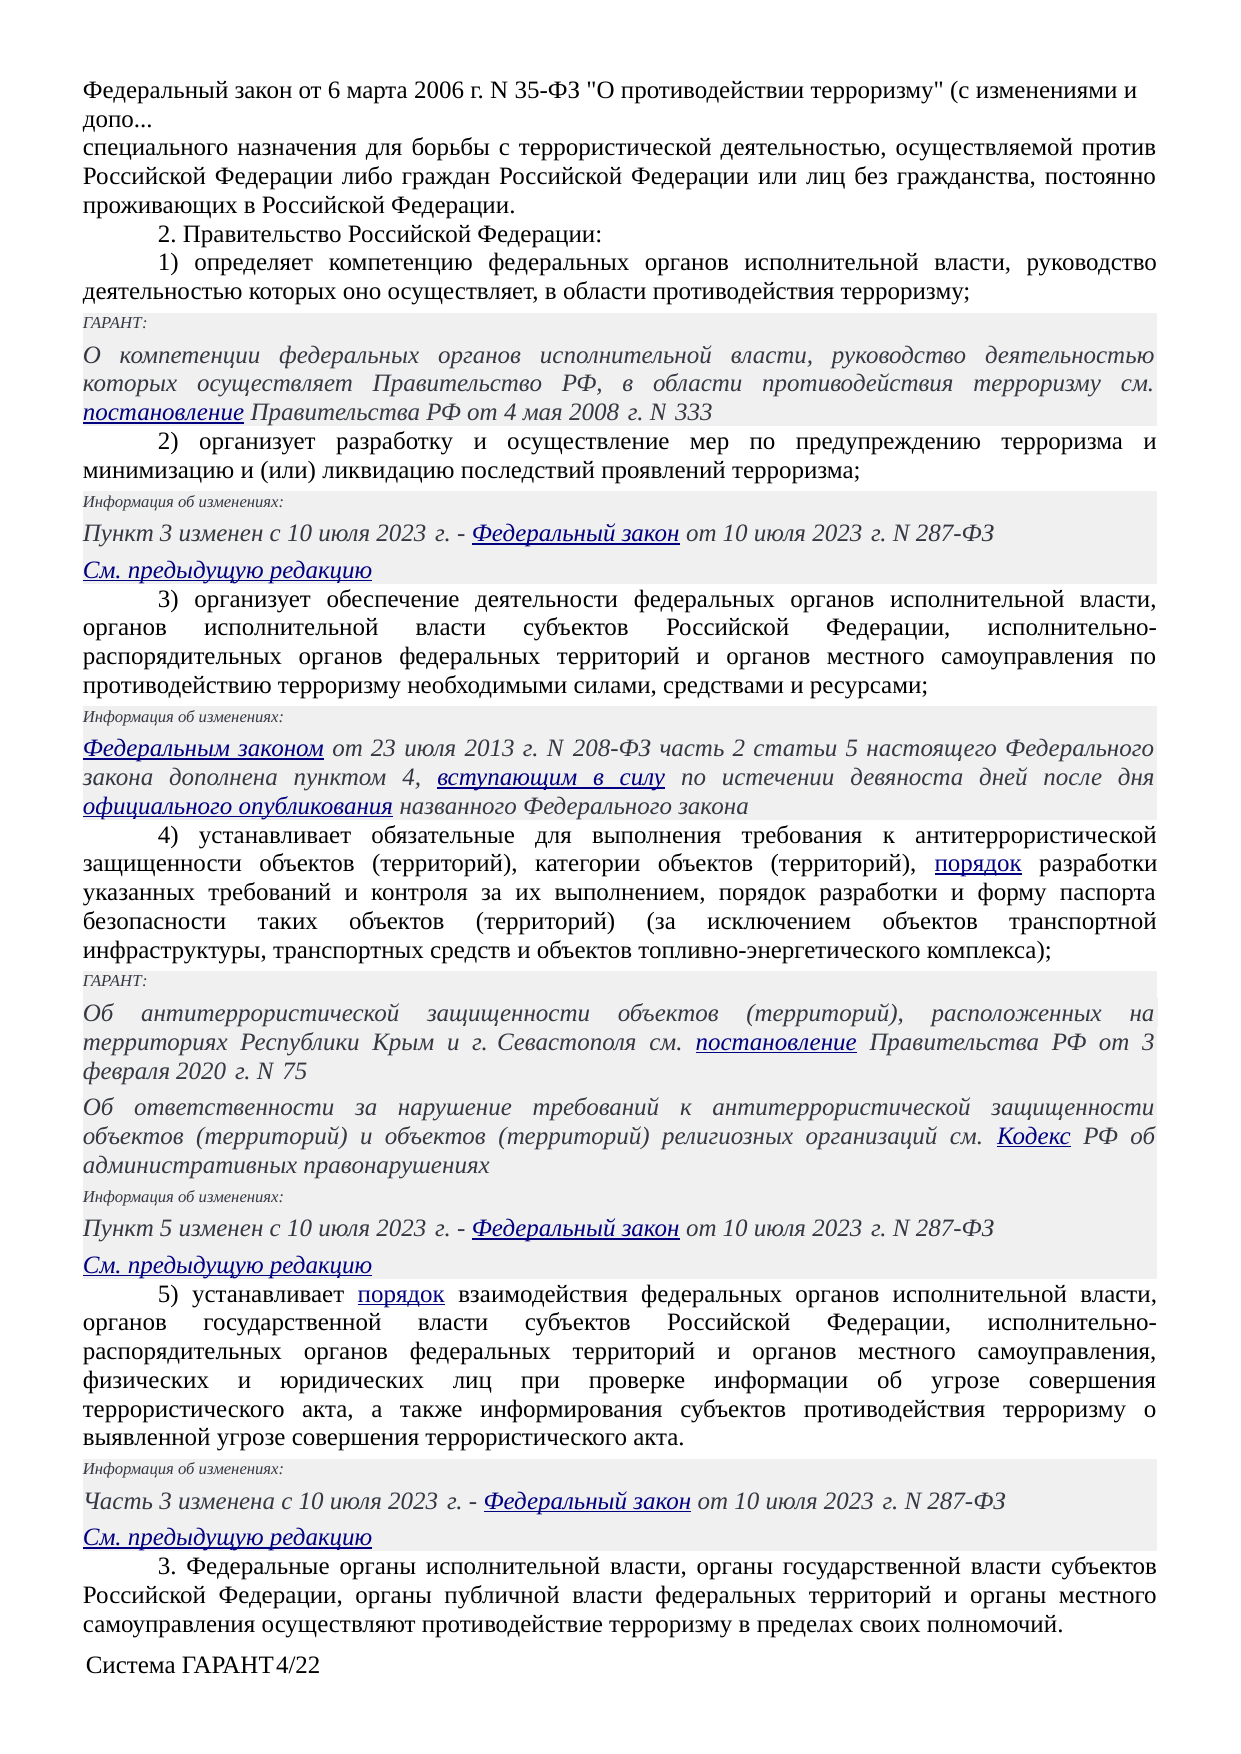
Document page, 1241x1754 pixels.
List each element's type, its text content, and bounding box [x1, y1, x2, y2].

text 2. Правительство Российской Федерации: [83, 219, 1157, 247]
text 3) организует обеспечение деятельности федеральных органов исполнительной власти, органов исполнительной власти субъектов Российской Федерации, исполнительно-распорядительных органов федеральных территорий и органов местного самоуправления по противодействию терроризму необходимыми силами, средствами и ресурсами; [83, 584, 1157, 699]
text Информация об изменениях: [286, 1459, 1157, 1478]
text специального назначения для борьбы с террористической деятельностью, осуществляемой против Российской Федерации либо граждан Российской Федерации или лиц без гражданства, постоянно проживающих в Российской Федерации. [83, 132, 1157, 219]
text ГАРАНТ: [149, 313, 1157, 332]
text Федеральным законом от 23 июля 2013 г. N 208-ФЗ часть 2 статьи 5 настоящего Федерального закона дополнена пунктом 4, вступающим в силу по истечении девяноста дней после дня официального опубликования названного Федерального закона [751, 791, 1157, 820]
text Информация об изменениях: [286, 491, 1157, 511]
text Информация об изменениях: [286, 1186, 1157, 1206]
text ГАРАНТ: [149, 971, 1157, 990]
text Пункт 3 изменен с 10 июля 2023 г. - Федеральный закон от 10 июля 2023 г. N 287-ФЗ [996, 518, 1157, 547]
text Пункт 5 изменен с 10 июля 2023 г. - Федеральный закон от 10 июля 2023 г. N 287-ФЗ [996, 1213, 1157, 1242]
text Об ответственности за нарушение требований к антитеррористической защищенности объектов (территорий) и объектов (территорий) религиозных организаций см. Кодекс РФ об административных правонарушениях [492, 1150, 1157, 1178]
text 3. Федеральные органы исполнительной власти, органы государственной власти субъектов Российской Федерации, органы публичной власти федеральных территорий и органы местного самоуправления осуществляют противодействие терроризму в пределах своих полномочий. [83, 1551, 1157, 1637]
text 5) устанавливает порядок взаимодействия федеральных органов исполнительной власти, органов государственной власти субъектов Российской Федерации, исполнительно-распорядительных органов федеральных территорий и органов местного самоуправления, физических и юридических лиц при проверке информации об угрозе совершения террористического акта, а также информирования субъектов противодействия терроризму о выявленной угрозе совершения террористического акта. [83, 1279, 1157, 1451]
text Часть 3 изменена с 10 июля 2023 г. - Федеральный закон от 10 июля 2023 г. N 287-ФЗ [1008, 1486, 1157, 1515]
text О компетенции федеральных органов исполнительной власти, руководство деятельностью которых осуществляет Правительство РФ, в области противодействия терроризму см. постановление Правительства РФ от 4 мая 2008 г. N 333 [715, 397, 1157, 426]
text 2) организует разработку и осуществление мер по предупреждению терроризма и минимизацию и (или) ликвидацию последствий проявлений терроризма; [83, 426, 1157, 483]
text 1) определяет компетенцию федеральных органов исполнительной власти, руководство деятельностью которых оно осуществляет, в области противодействия терроризму; [83, 247, 1157, 305]
text См. предыдущую редакцию [374, 1250, 1157, 1279]
text Информация об изменениях: [286, 706, 1157, 726]
text См. предыдущую редакцию [83, 1522, 1157, 1551]
text См. предыдущую редакцию [374, 555, 1157, 584]
text 4) устанавливает обязательные для выполнения требования к антитеррористической защищенности объектов (территорий), категории объектов (территорий), порядок разработки указанных требований и контроля за их выполнением, порядок разработки и форму паспорта безопасности таких объектов (территорий) (за исключением объектов транспортной инфраструктуры, транспортных средств и объектов топливно-энергетического комплекса); [83, 820, 1157, 963]
text Об антитеррористической защищенности объектов (территорий), расположенных на территориях Республики Крым и г. Севастополя см. постановление Правительства РФ от 3 февраля 2020 г. N 75 [309, 1056, 1157, 1084]
